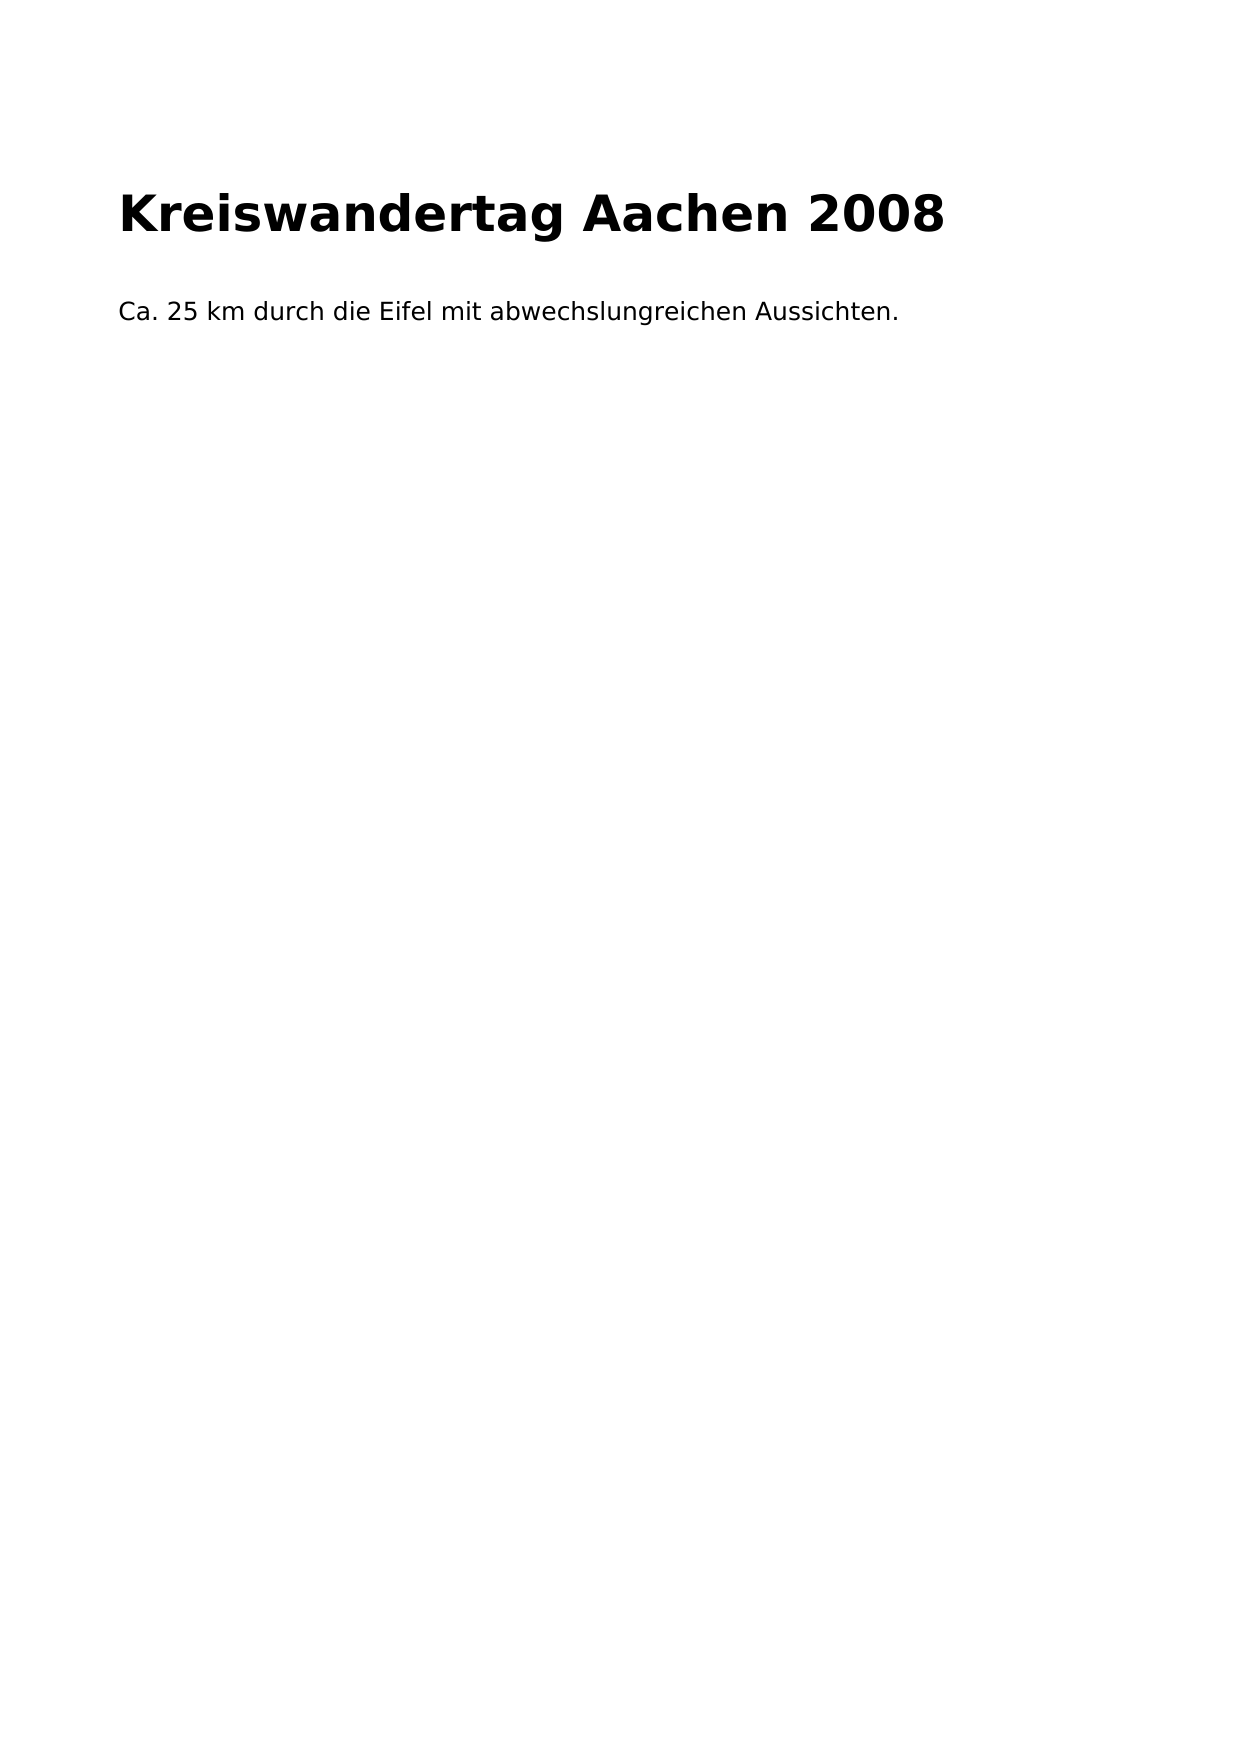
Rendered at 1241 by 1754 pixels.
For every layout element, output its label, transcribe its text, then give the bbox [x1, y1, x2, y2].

subtitle Kreiswandertag Aachen 2008 [118, 185, 1122, 243]
text Ca. 25 km durch die Eifel mit abwechslungreichen Aussichten. [118, 297, 1122, 326]
